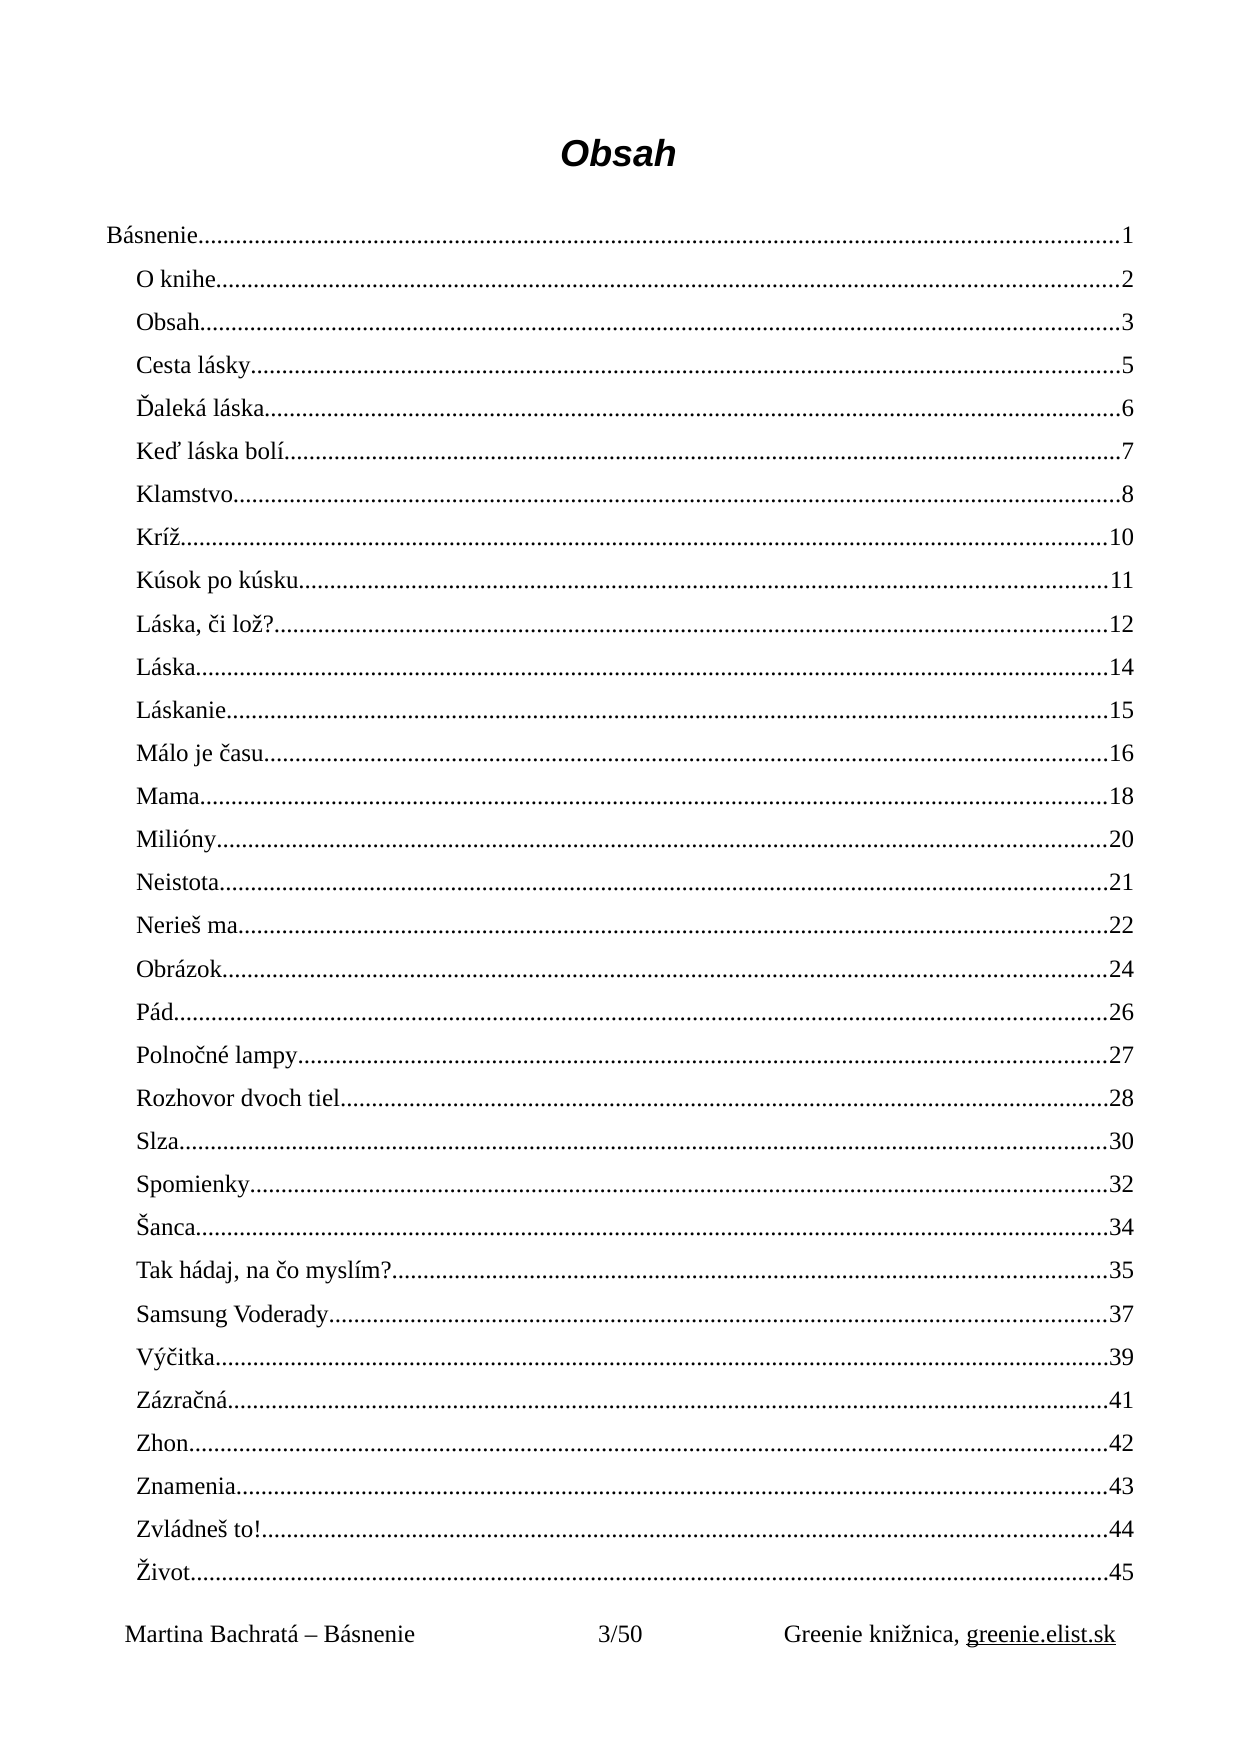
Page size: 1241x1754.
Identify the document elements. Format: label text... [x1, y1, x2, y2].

text Básnenie 1 [106, 221, 1134, 249]
text Láska 14 [136, 652, 1134, 681]
text O knihe 2 [136, 264, 1134, 292]
text Znamenia 43 [136, 1471, 1134, 1500]
text Málo je času 16 [136, 738, 1134, 767]
text Neistota 21 [136, 867, 1134, 896]
text Zvládneš to! 44 [136, 1514, 1134, 1543]
text Polnočné lampy 27 [136, 1040, 1134, 1069]
text Slza 30 [136, 1126, 1134, 1155]
text Cesta lásky 5 [136, 350, 1134, 379]
text Zhon 42 [136, 1428, 1134, 1457]
text Šanca 34 [136, 1212, 1134, 1241]
text Kúsok po kúsku 11 [136, 566, 1134, 594]
text Obsah 3 [136, 307, 1134, 336]
text Tak hádaj, na čo myslím? 35 [136, 1256, 1134, 1284]
text Obrázok 24 [136, 954, 1134, 982]
text Nerieš ma 22 [136, 911, 1134, 939]
text Ďaleká láska 6 [136, 393, 1134, 422]
text Pád 26 [136, 997, 1134, 1026]
text Výčitka 39 [136, 1342, 1134, 1371]
text Spomienky 32 [136, 1169, 1134, 1198]
text Rozhovor dvoch tiel 28 [136, 1083, 1134, 1112]
text Kríž 10 [136, 522, 1134, 551]
text Milióny 20 [136, 824, 1134, 853]
text Život 45 [136, 1557, 1134, 1586]
text Keď láska bolí... 7 [136, 436, 1134, 465]
text Zázračná 41 [136, 1385, 1134, 1414]
text Klamstvo 8 [136, 479, 1134, 508]
subtitle Obsah [106, 131, 1134, 174]
text Láska, či lož? 12 [136, 609, 1134, 637]
text Láskanie 15 [136, 695, 1134, 724]
text Mama 18 [136, 781, 1134, 810]
text Samsung Voderady 37 [136, 1299, 1134, 1327]
